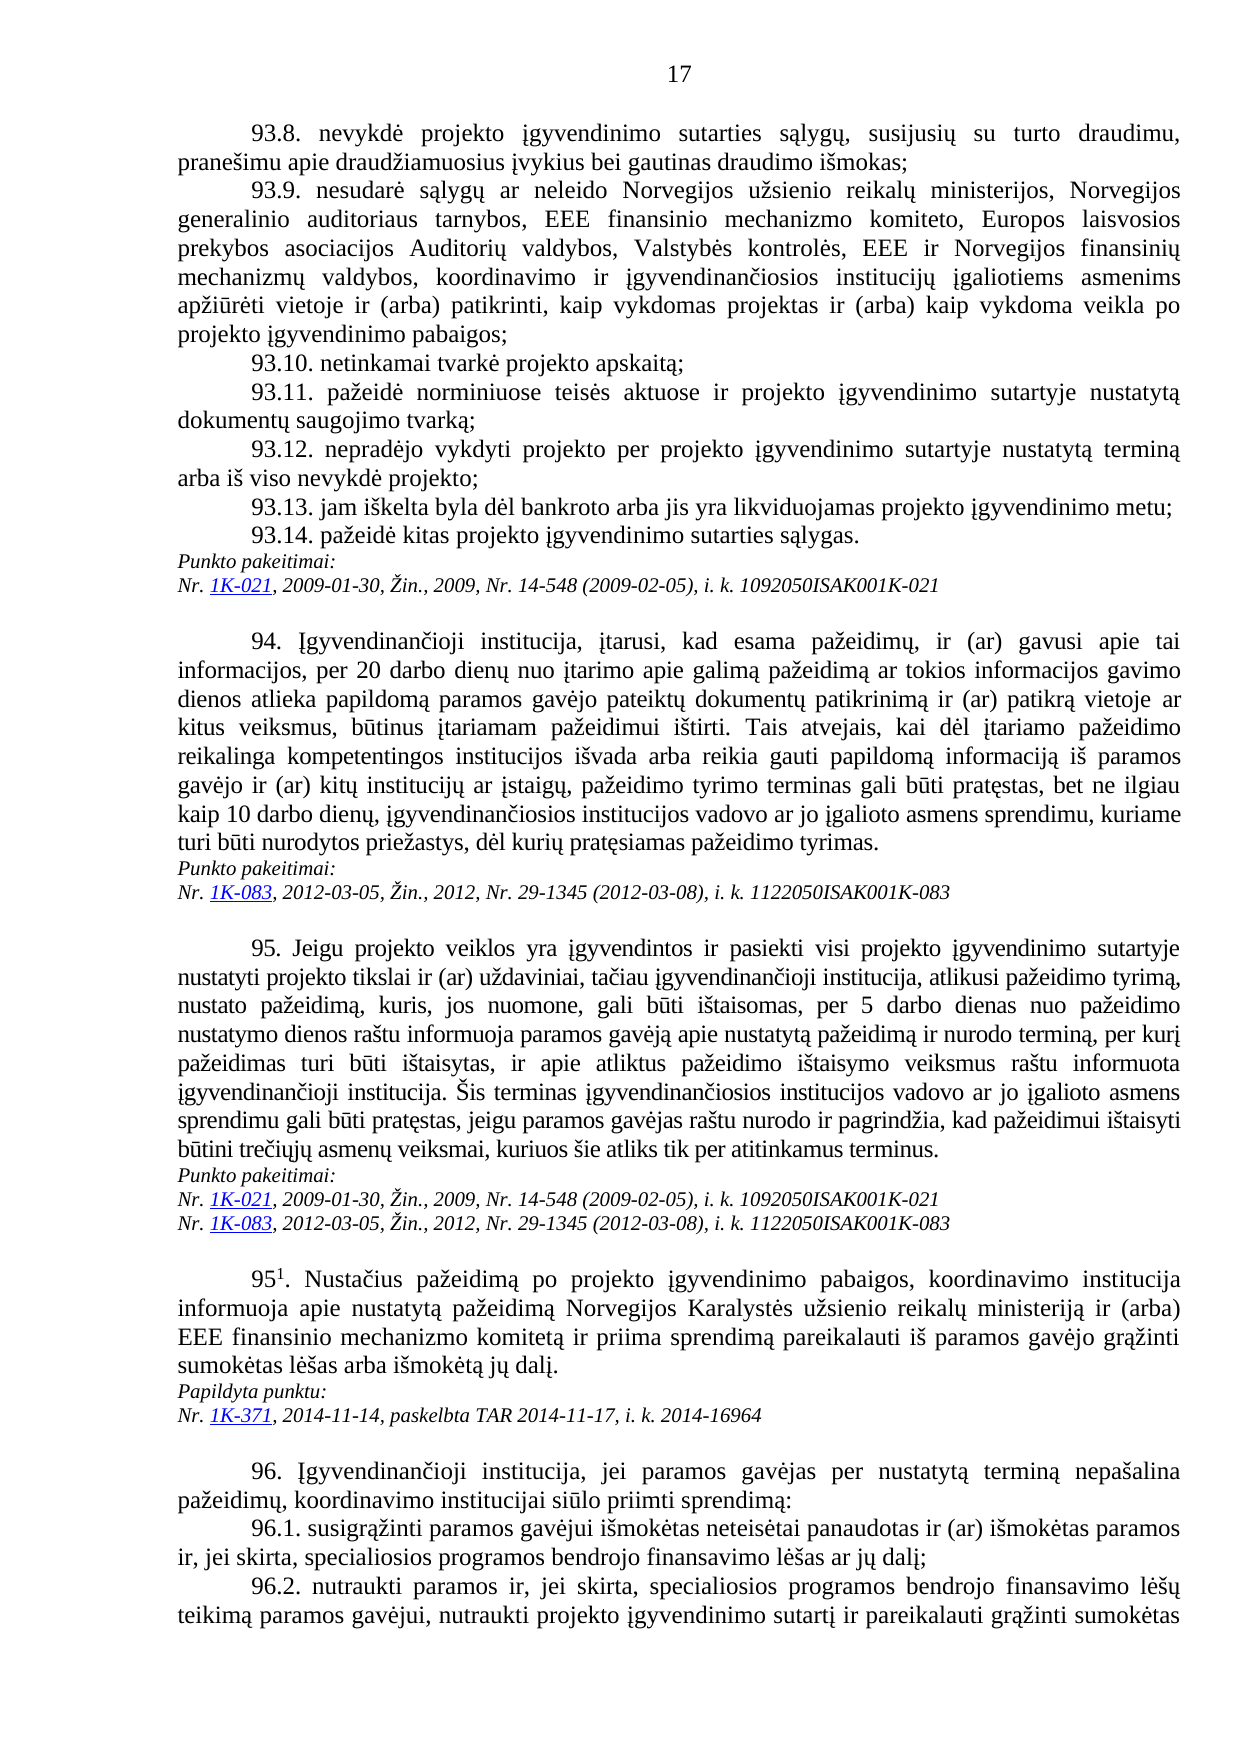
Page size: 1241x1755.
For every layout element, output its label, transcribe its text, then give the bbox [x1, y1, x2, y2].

text 93.11. pažeidė norminiuose teisės aktuose ir projekto įgyvendinimo sutartyje nustatytą dokumentų saugojimo tvarką; [177, 377, 1181, 434]
text 93.12. nepradėjo vykdyti projekto per projekto įgyvendinimo sutartyje nustatytą terminą arba iš viso nevykdė projekto; [177, 434, 1181, 492]
text 93.8. nevykdė projekto įgyvendinimo sutarties sąlygų, susijusių su turto draudimu, pranešimu apie draudžiamuosius įvykius bei gautinas draudimo išmokas; [177, 118, 1181, 176]
text 93.13. jam iškelta byla dėl bankroto arba jis yra likviduojamas projekto įgyvendinimo metu; [177, 492, 1181, 521]
text 96.2. nutraukti paramos ir, jei skirta, specialiosios programos bendrojo finansavimo lėšų teikimą paramos gavėjui, nutraukti projekto įgyvendinimo sutartį ir pareikalauti grąžinti sumokėtas [177, 1571, 1181, 1628]
text Nr. 1K-021, 2009-01-30, Žin., 2009, Nr. 14-548 (2009-02-05), i. k. 1092050ISAK001K-021 [177, 573, 1181, 597]
text Punkto pakeitimai: [177, 549, 1181, 573]
text Punkto pakeitimai: [177, 1163, 1181, 1187]
text Papildyta punktu: [177, 1379, 1181, 1403]
text Nr. 1K-083, 2012-03-05, Žin., 2012, Nr. 29-1345 (2012-03-08), i. k. 1122050ISAK001K-083 [177, 1211, 1181, 1235]
text Nr. 1K-371, 2014-11-14, paskelbta TAR 2014-11-17, i. k. 2014-16964 [177, 1403, 1181, 1427]
text 951. Nustačius pažeidimą po projekto įgyvendinimo pabaigos, koordinavimo institucija informuoja apie nustatytą pažeidimą Norvegijos Karalystės užsienio reikalų ministeriją ir (arba) EEE finansinio mechanizmo komitetą ir priima sprendimą pareikalauti iš paramos gavėjo grąžinti sumokėtas lėšas arba išmokėtą jų dalį. [177, 1264, 1181, 1379]
text 96. Įgyvendinančioji institucija, jei paramos gavėjas per nustatytą terminą nepašalina pažeidimų, koordinavimo institucijai siūlo priimti sprendimą: [177, 1456, 1181, 1513]
text Punkto pakeitimai: [177, 856, 1181, 880]
text 93.14. pažeidė kitas projekto įgyvendinimo sutarties sąlygas. [177, 521, 1181, 549]
text 95. Jeigu projekto veiklos yra įgyvendintos ir pasiekti visi projekto įgyvendinimo sutartyje nustatyti projekto tikslai ir (ar) uždaviniai, tačiau įgyvendinančioji institucija, atlikusi pažeidimo tyrimą, nustato pažeidimą, kuris, jos nuomone, gali būti ištaisomas, per 5 darbo dienas nuo pažeidimo nustatymo dienos raštu informuoja paramos gavėją apie nustatytą pažeidimą ir nurodo terminą, per kurį pažeidimas turi būti ištaisytas, ir apie atliktus pažeidimo ištaisymo veiksmus raštu informuota įgyvendinančioji institucija. Šis terminas įgyvendinančiosios institucijos vadovo ar jo įgalioto asmens sprendimu gali būti pratęstas, jeigu paramos gavėjas raštu nurodo ir pagrindžia, kad pažeidimui ištaisyti būtini trečiųjų asmenų veiksmai, kuriuos šie atliks tik per atitinkamus terminus. [177, 933, 1181, 1163]
text 93.10. netinkamai tvarkė projekto apskaitą; [177, 348, 1181, 377]
text 93.9. nesudarė sąlygų ar neleido Norvegijos užsienio reikalų ministerijos, Norvegijos generalinio auditoriaus tarnybos, EEE finansinio mechanizmo komiteto, Europos laisvosios prekybos asociacijos Auditorių valdybos, Valstybės kontrolės, EEE ir Norvegijos finansinių mechanizmų valdybos, koordinavimo ir įgyvendinančiosios institucijų įgaliotiems asmenims apžiūrėti vietoje ir (arba) patikrinti, kaip vykdomas projektas ir (arba) kaip vykdoma veikla po projekto įgyvendinimo pabaigos; [177, 176, 1181, 348]
text 96.1. susigrąžinti paramos gavėjui išmokėtas neteisėtai panaudotas ir (ar) išmokėtas paramos ir, jei skirta, specialiosios programos bendrojo finansavimo lėšas ar jų dalį; [177, 1513, 1181, 1571]
text 94. Įgyvendinančioji institucija, įtarusi, kad esama pažeidimų, ir (ar) gavusi apie tai informacijos, per 20 darbo dienų nuo įtarimo apie galimą pažeidimą ar tokios informacijos gavimo dienos atlieka papildomą paramos gavėjo pateiktų dokumentų patikrinimą ir (ar) patikrą vietoje ar kitus veiksmus, būtinus įtariamam pažeidimui ištirti. Tais atvejais, kai dėl įtariamo pažeidimo reikalinga kompetentingos institucijos išvada arba reikia gauti papildomą informaciją iš paramos gavėjo ir (ar) kitų institucijų ar įstaigų, pažeidimo tyrimo terminas gali būti pratęstas, bet ne ilgiau kaip 10 darbo dienų, įgyvendinančiosios institucijos vadovo ar jo įgalioto asmens sprendimu, kuriame turi būti nurodytos priežastys, dėl kurių pratęsiamas pažeidimo tyrimas. [177, 626, 1181, 856]
text Nr. 1K-021, 2009-01-30, Žin., 2009, Nr. 14-548 (2009-02-05), i. k. 1092050ISAK001K-021 [177, 1187, 1181, 1211]
text Nr. 1K-083, 2012-03-05, Žin., 2012, Nr. 29-1345 (2012-03-08), i. k. 1122050ISAK001K-083 [177, 880, 1181, 904]
